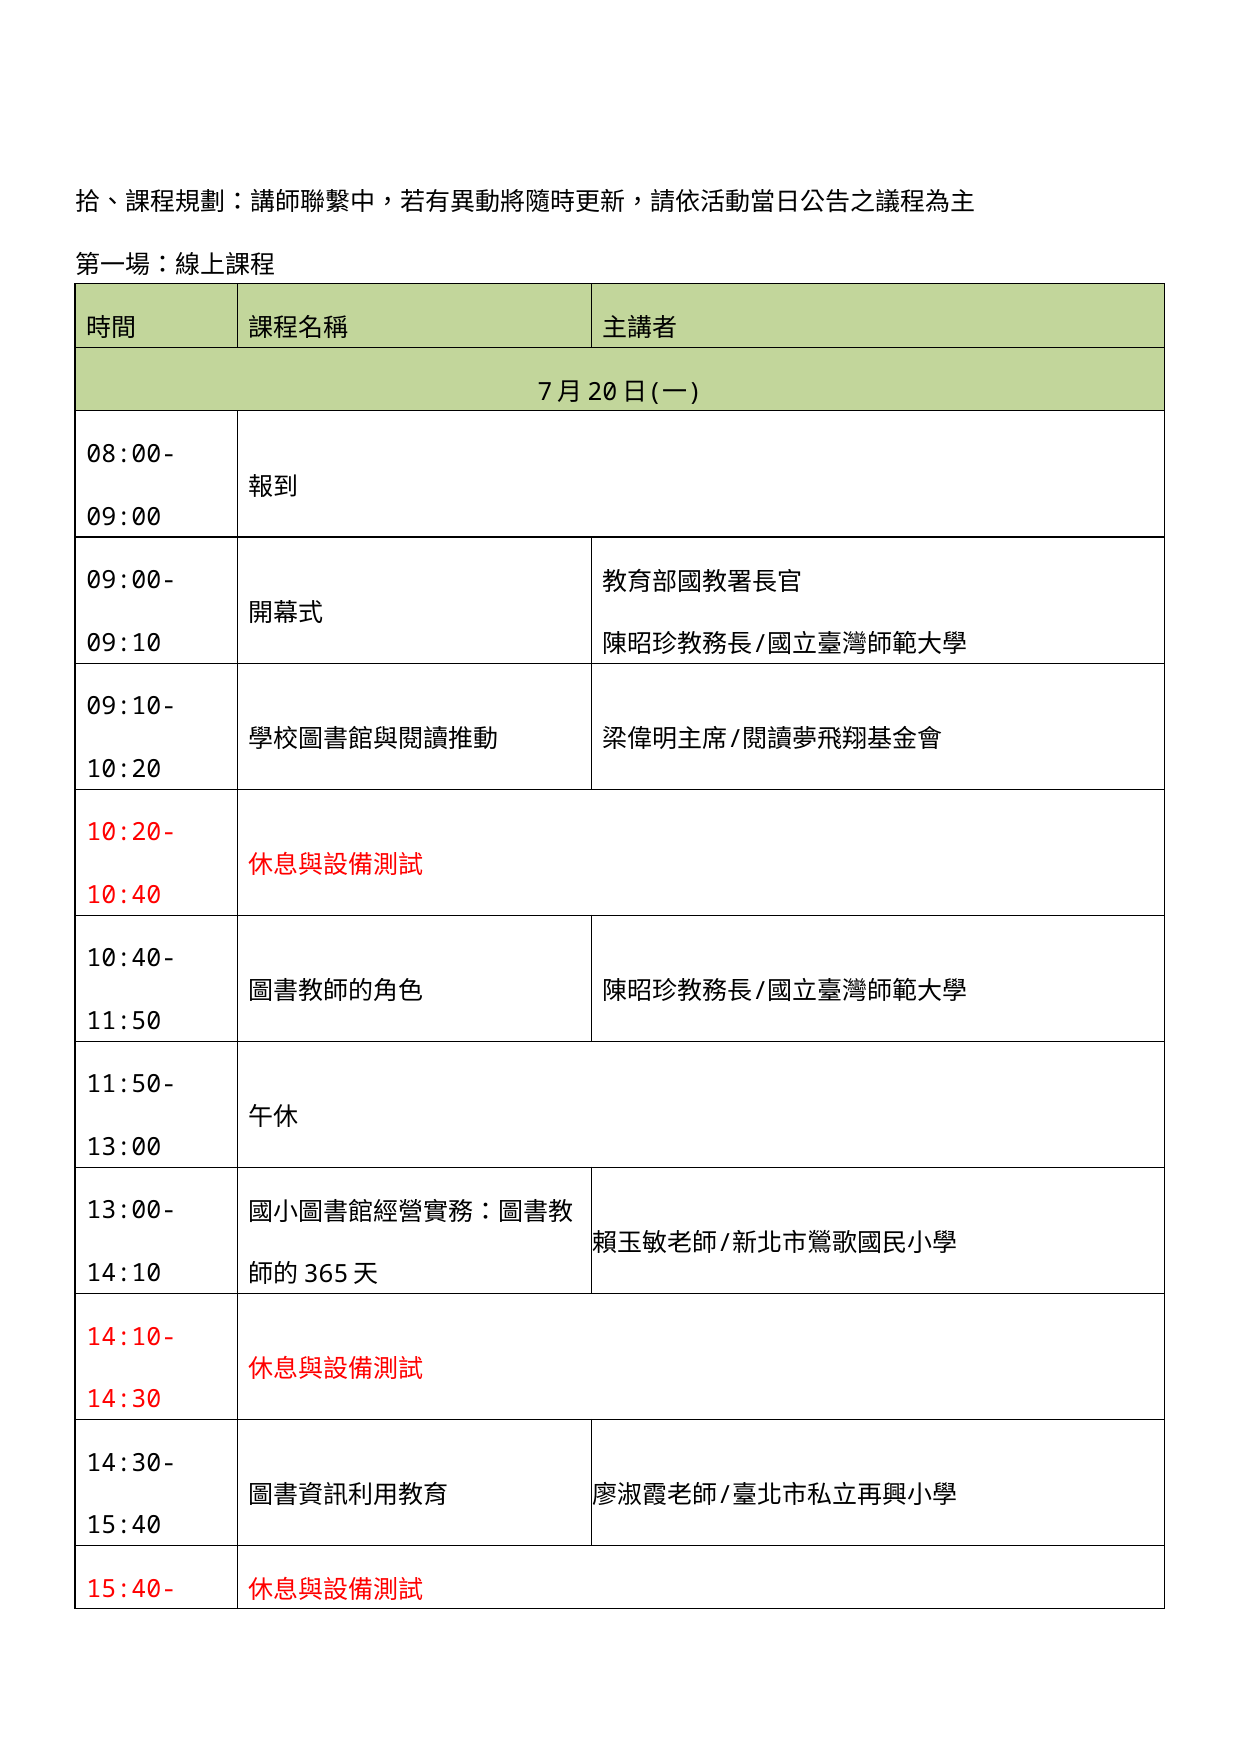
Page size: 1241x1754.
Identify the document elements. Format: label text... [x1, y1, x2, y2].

table_cell 國小圖書館經營實務：圖書教師的365天 [238, 1168, 591, 1293]
table_cell 08:00-09:00 [76, 411, 237, 536]
table_cell 15:40- [76, 1546, 237, 1608]
table_cell 梁偉明主席/閱讀夢飛翔基金會 [592, 664, 1164, 788]
table_cell 圖書教師的角色 [238, 916, 591, 1041]
table_header 主講者 [592, 284, 1164, 347]
table_cell 09:10-10:20 [76, 664, 237, 788]
table_header 時間 [76, 284, 237, 347]
table_cell 午休 [238, 1042, 1164, 1167]
table_cell 報到 [238, 411, 1164, 536]
table_cell 14:10-14:30 [76, 1294, 237, 1419]
table_cell 陳昭珍教務長/國立臺灣師範大學 [592, 916, 1164, 1041]
table_cell 14:30-15:40 [76, 1420, 237, 1545]
table_cell 09:00-09:10 [76, 538, 237, 662]
table_cell 休息與設備測試 [238, 790, 1164, 914]
text 第一場：線上課程 [75, 221, 1165, 283]
table_cell 10:20-10:40 [76, 790, 237, 914]
table_cell 13:00-14:10 [76, 1168, 237, 1293]
table_cell 賴玉敏老師/新北市鶯歌國民小學 [592, 1168, 1164, 1293]
table_cell 學校圖書館與閱讀推動 [238, 664, 591, 788]
table_cell 10:40-11:50 [76, 916, 237, 1041]
table_cell 11:50-13:00 [76, 1042, 237, 1167]
table_cell 圖書資訊利用教育 [238, 1420, 591, 1545]
table_cell 廖淑霞老師/臺北市私立再興小學 [592, 1420, 1164, 1545]
table_header 課程名稱 [238, 284, 591, 347]
table_cell 7月20日(一) [76, 348, 1164, 410]
table_cell 開幕式 [238, 538, 591, 662]
text 拾、課程規劃：講師聯繫中，若有異動將隨時更新，請依活動當日公告之議程為主 [75, 158, 1165, 221]
table_cell 休息與設備測試 [238, 1546, 1164, 1608]
table_cell 休息與設備測試 [238, 1294, 1164, 1419]
table_cell 教育部國教署長官 陳昭珍教務長/國立臺灣師範大學 [592, 538, 1164, 662]
